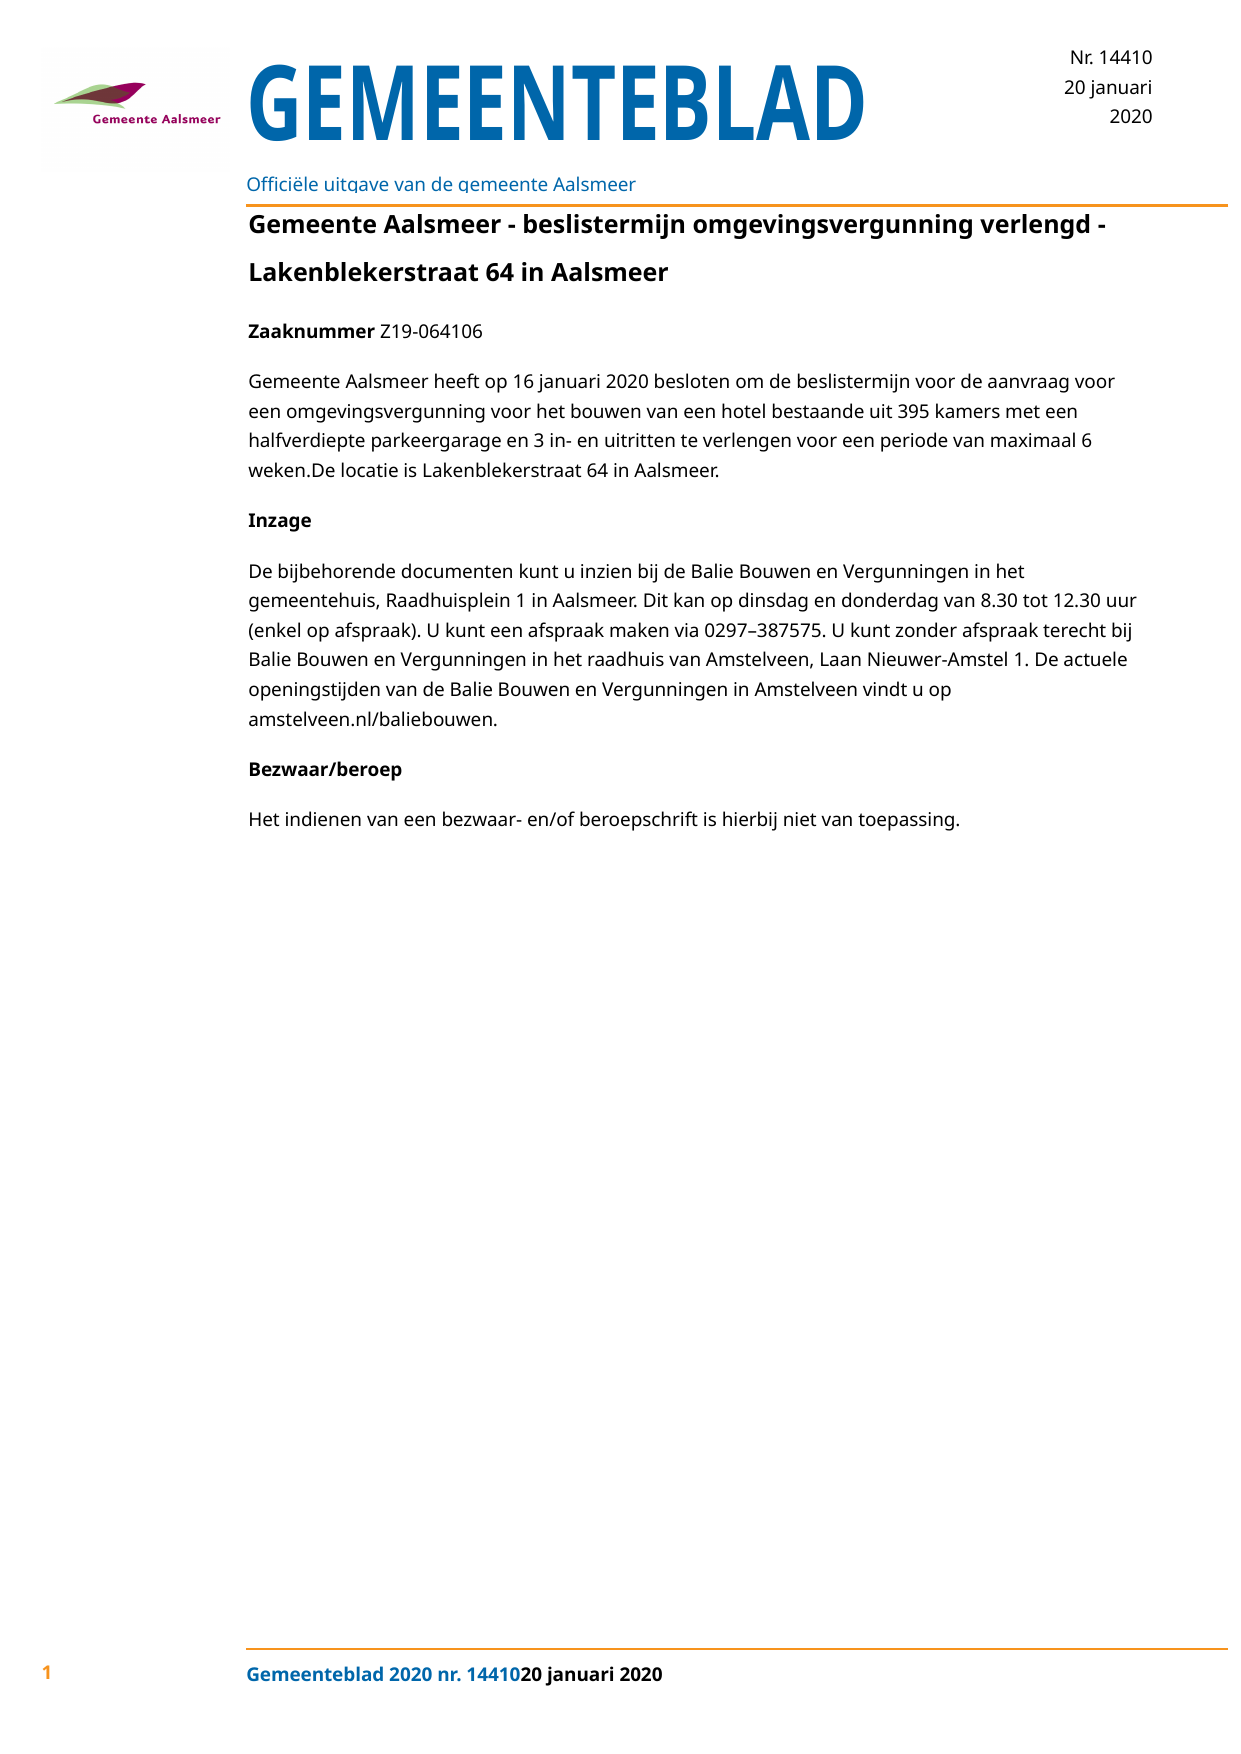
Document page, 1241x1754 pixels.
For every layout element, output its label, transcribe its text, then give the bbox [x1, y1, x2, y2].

picture [41, 47, 231, 172]
text Gemeente Aalsmeer heeft op 16 januari 2020 besloten om de beslistermijn voor de aanvraag voor een omgevingsvergunning voor het bouwen van een hotel bestaande uit 395 kamers met een halfverdiepte parkeergarage en 3 in- en uitritten te verlengen voor een periode van maximaal 6 weken.De locatie is Lakenblekerstraat 64 in Aalsmeer. [248, 368, 1152, 483]
text Inzage [248, 507, 1152, 533]
text Gemeente Aalsmeer - beslistermijn omgevingsvergunning verlengd - Lakenblekerstraat 64 in Aalsmeer [248, 207, 1152, 288]
text Het indienen van een bezwaar- en/of beroepschrift is hierbij niet van toepassing. [248, 807, 1152, 832]
text Zaaknummer Z19-064106 [248, 318, 1152, 344]
text De bijbehorende documenten kunt u inzien bij de Balie Bouwen en Vergunningen in het gemeentehuis, Raadhuisplein 1 in Aalsmeer. Dit kan op dinsdag en donderdag van 8.30 tot 12.30 uur (enkel op afspraak). U kunt een afspraak maken via 0297–387575. U kunt zonder afspraak terecht bij Balie Bouwen en Vergunningen in het raadhuis van Amstelveen, Laan Nieuwer-Amstel 1. De actuele openingstijden van de Balie Bouwen en Vergunningen in Amstelveen vindt u op amstelveen.nl/baliebouwen. [248, 558, 1152, 732]
text Bezwaar/beroep [248, 756, 1152, 782]
